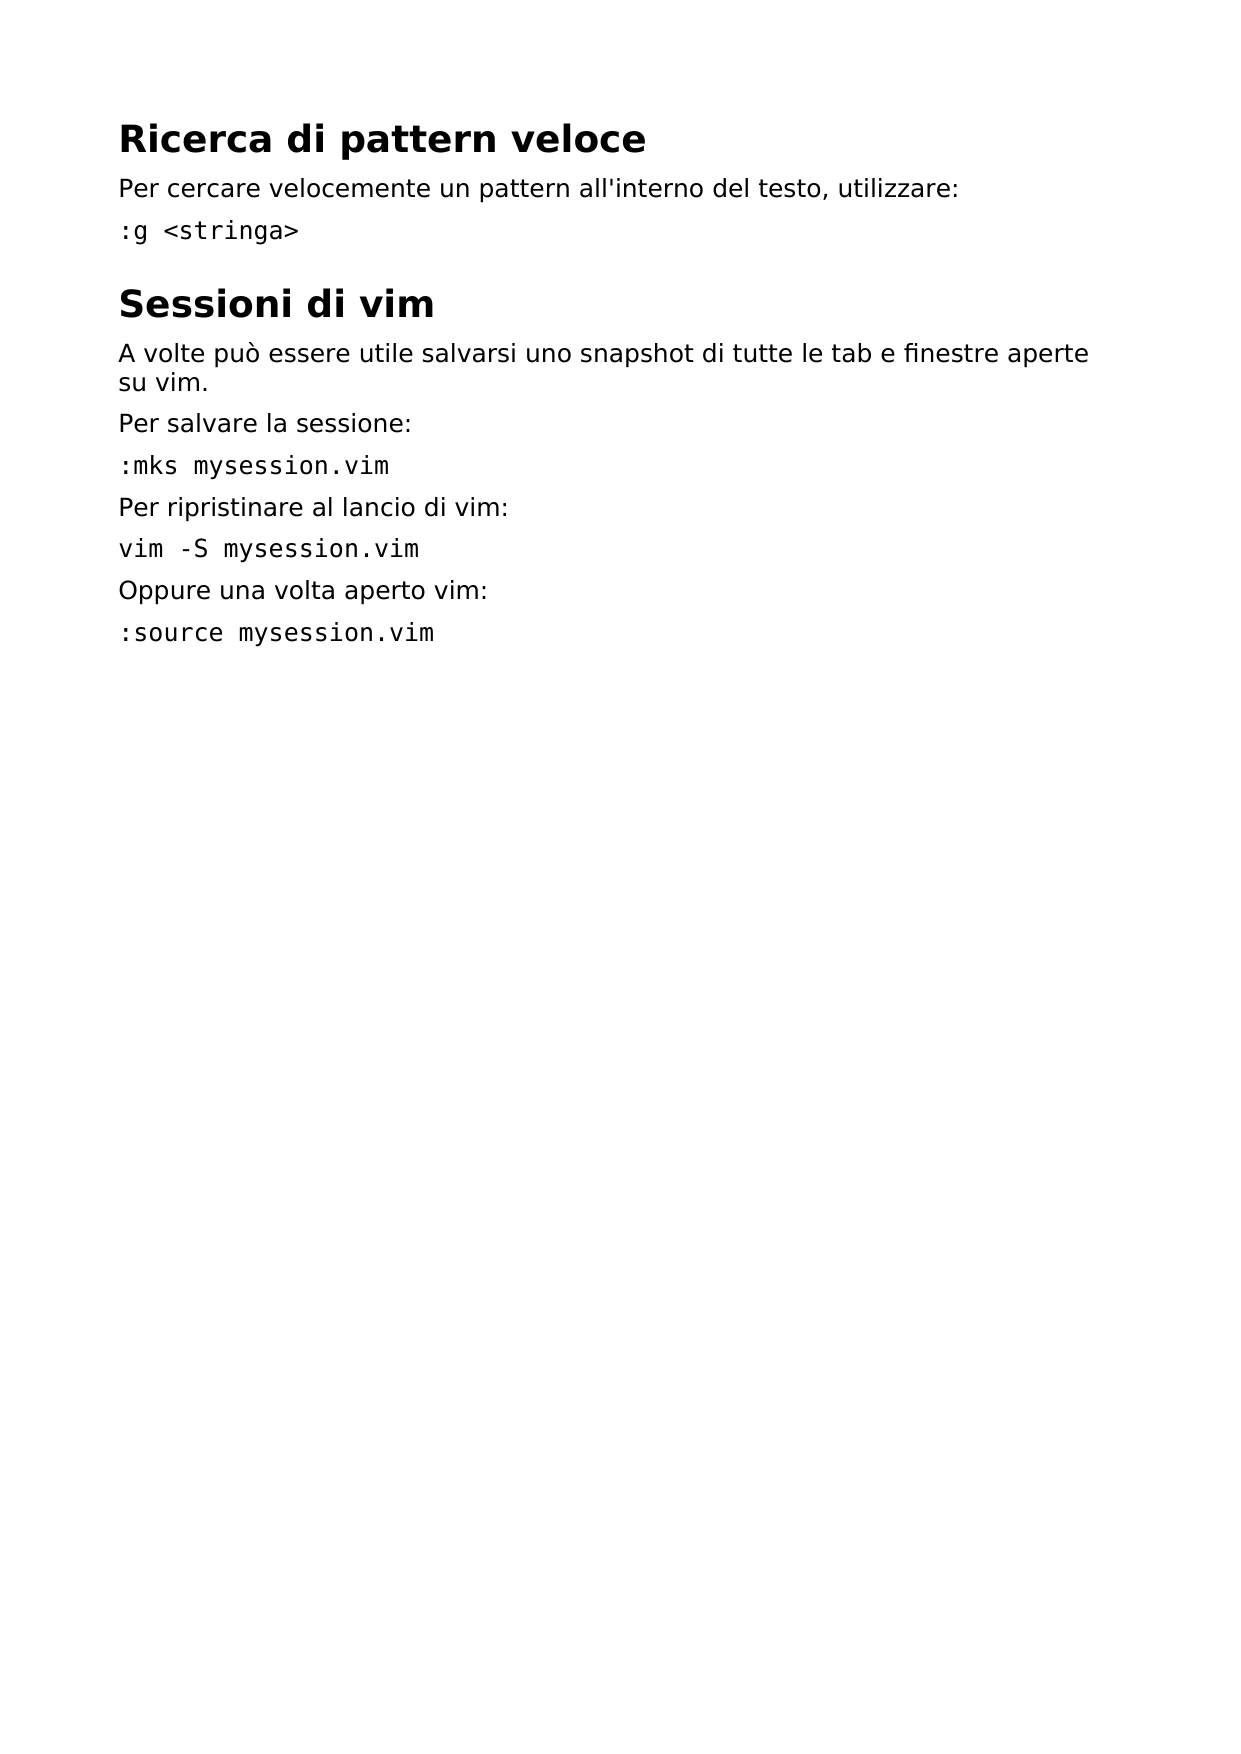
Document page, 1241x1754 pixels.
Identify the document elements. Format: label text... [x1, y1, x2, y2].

text :g <stringa> [118, 216, 1122, 245]
text :source mysession.vim [118, 618, 1122, 647]
text Oppure una volta aperto vim: [118, 576, 1122, 605]
text vim -S mysession.vim [118, 534, 1122, 564]
subtitle Sessioni di vim [118, 283, 1122, 326]
text Per ripristinare al lancio di vim: [118, 493, 1122, 522]
text :mks mysession.vim [118, 451, 1122, 480]
text Per salvare la sessione: [118, 409, 1122, 439]
text Per cercare velocemente un pattern all'interno del testo, utilizzare: [118, 174, 1122, 203]
text A volte può essere utile salvarsi uno snapshot di tutte le tab e finestre aperte su vim. [118, 339, 1122, 397]
subtitle Ricerca di pattern veloce [118, 118, 1122, 162]
